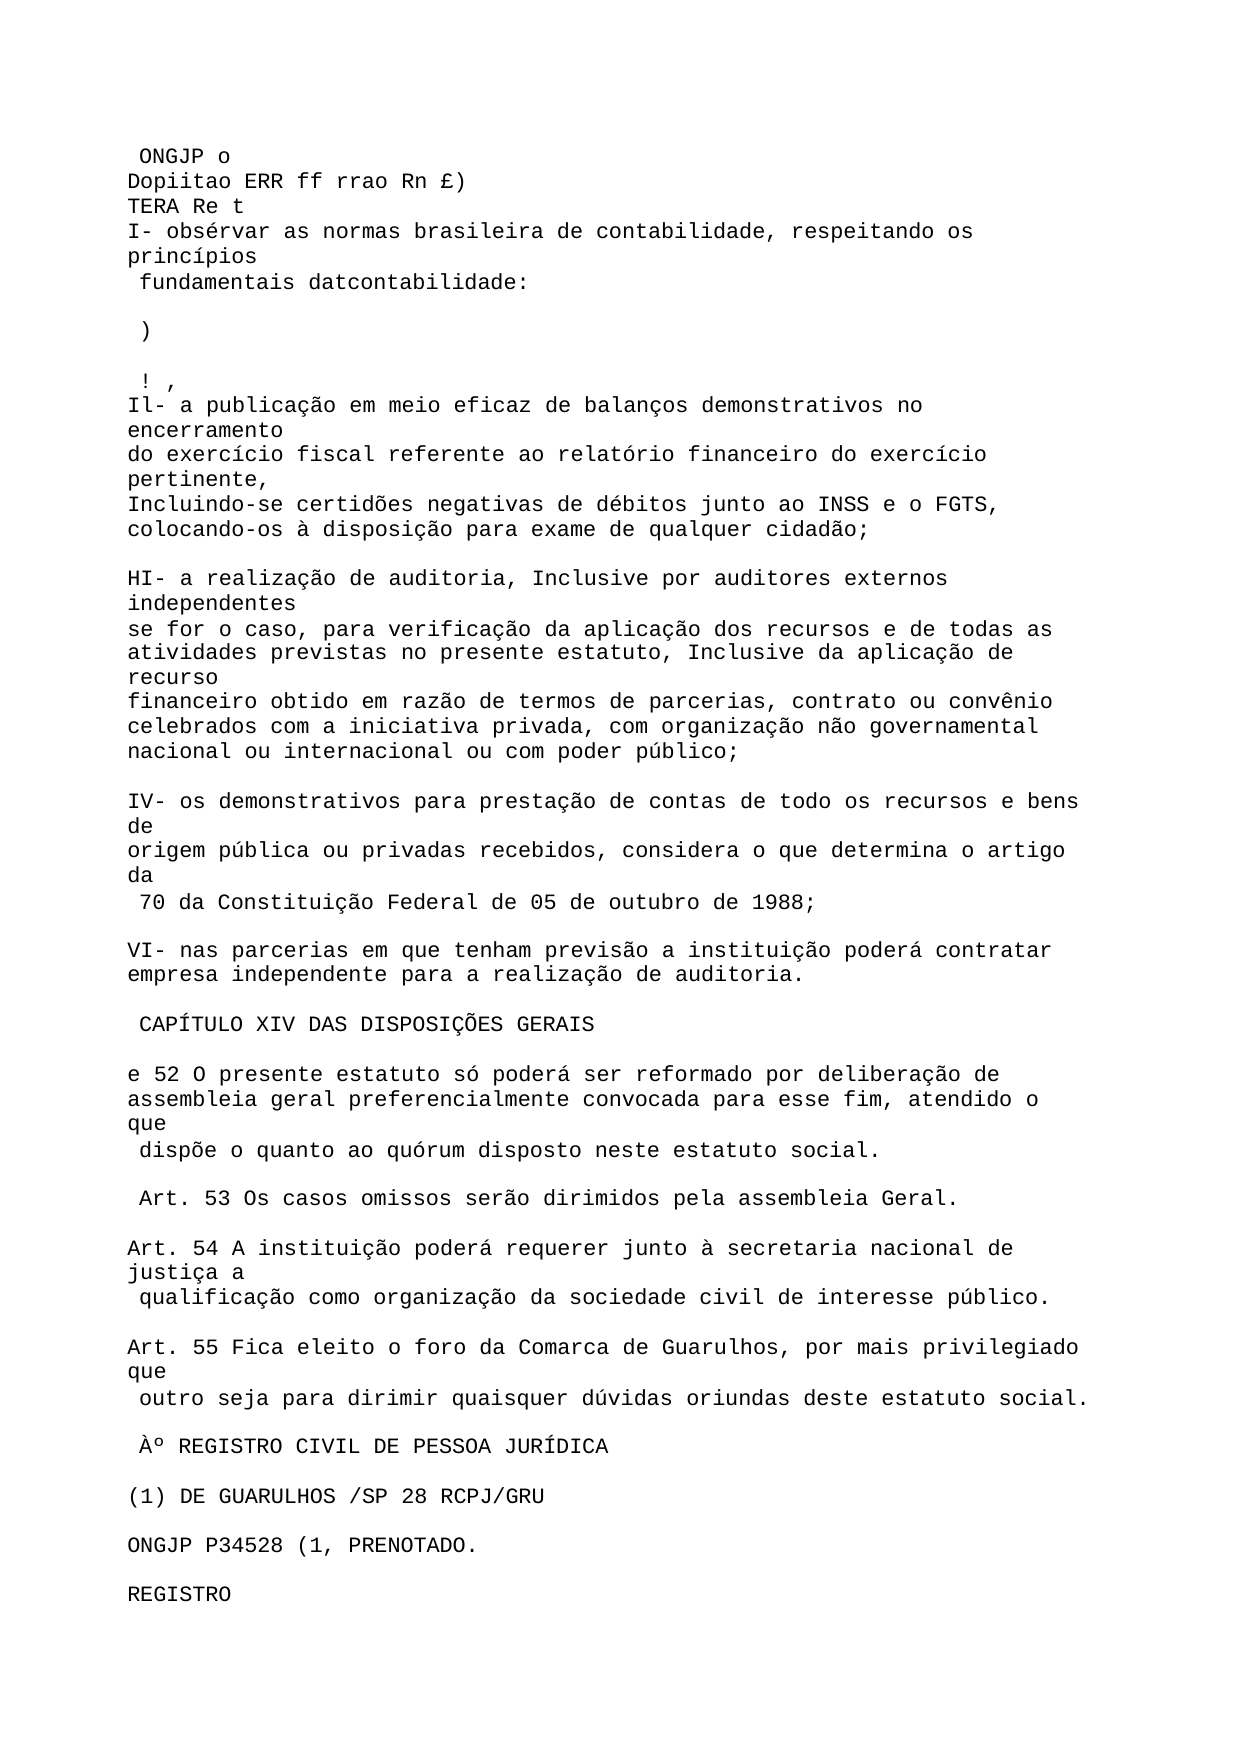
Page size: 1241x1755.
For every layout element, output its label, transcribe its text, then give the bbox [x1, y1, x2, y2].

text qualificação como organização da sociedade civil de interesse público. [139, 1286, 1109, 1311]
text origem pública ou privadas recebidos, considera o que determina o artigo da [127, 840, 1101, 889]
text (1) DE GUARULHOS /SP 28 RCPJ/GRU ONGJP P34528 (1, PRENOTADO. REGISTRO [127, 1485, 593, 1608]
text ) [139, 319, 1109, 344]
text Il- a publicação em meio eficaz de balanços demonstrativos no encerramento [127, 394, 1085, 443]
text financeiro obtido em razão de termos de parcerias, contrato ou convênio celebrados com a iniciativa privada, com organização não governamental nacional ou internacional ou com poder público; [127, 691, 1098, 765]
text outro seja para dirimir quaisquer dúvidas oriundas deste estatuto social. [139, 1386, 1109, 1410]
text e 52 O presente estatuto só poderá ser reformado por deliberação de assembleia geral preferencialmente convocada para esse fim, atendido o que [127, 1063, 1062, 1137]
text dispõe o quanto ao quórum disposto neste estatuto social. [139, 1137, 1109, 1162]
text Art. 53 Os casos omissos serão dirimidos pela assembleia Geral. [139, 1187, 1109, 1212]
text IV- os demonstrativos para prestação de contas de todo os recursos e bens de [127, 790, 1098, 840]
text Art. 55 Fica eleito o foro da Comarca de Guarulhos, por mais privilegiado que [127, 1336, 1098, 1386]
text se for o caso, para verificação da aplicação dos recursos e de todas as atividades previstas no presente estatuto, Inclusive da aplicação de recurso [127, 617, 1098, 691]
text I- obsérvar as normas brasileira de contabilidade, respeitando os princípios [127, 220, 1098, 270]
text VI- nas parcerias em que tenham previsão a instituição poderá contratar empresa independente para a realização de auditoria. [127, 939, 1098, 988]
text Àº REGISTRO CIVIL DE PESSOA JURÍDICA [139, 1435, 1109, 1460]
text HI- a realização de auditoria, Inclusive por auditores externos independentes [127, 567, 1098, 617]
text ONGJP o [139, 146, 1109, 170]
text Dopiitao ERR ff rrao Rn £) TERA Re t [127, 171, 529, 220]
text ! , [139, 369, 1109, 394]
text Incluindo-se certidões negativas de débitos junto ao INSS e o FGTS, colocando-os à disposição para exame de qualquer cidadão; [127, 493, 1020, 543]
text fundamentais datcontabilidade: [139, 270, 1109, 294]
text CAPÍTULO XIV DAS DISPOSIÇÕES GERAIS [139, 1013, 1109, 1038]
text do exercício fiscal referente ao relatório financeiro do exercício pertinente, [127, 443, 1062, 493]
text Art. 54 A instituição poderá requerer junto à secretaria nacional de justiça a [127, 1237, 1062, 1286]
text 70 da Constituição Federal de 05 de outubro de 1988; [139, 889, 1109, 914]
